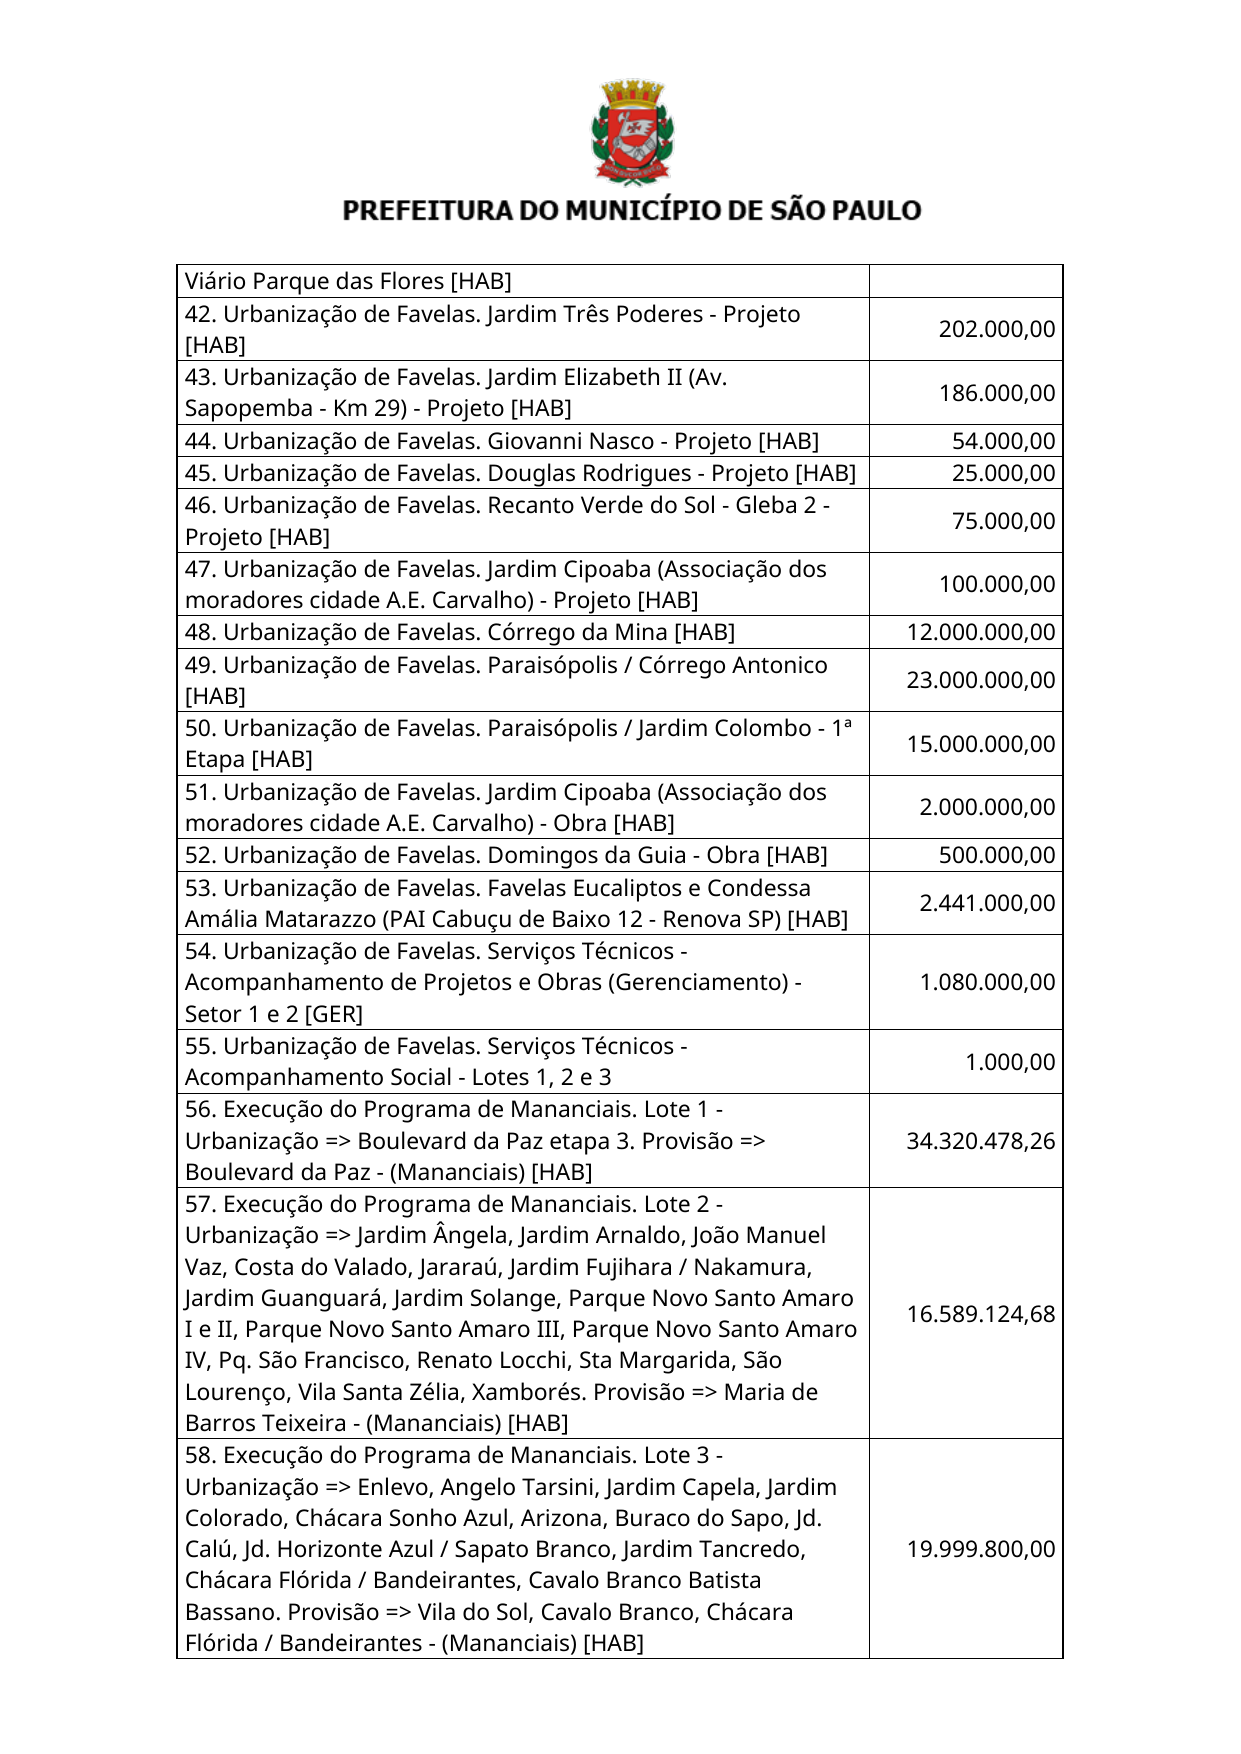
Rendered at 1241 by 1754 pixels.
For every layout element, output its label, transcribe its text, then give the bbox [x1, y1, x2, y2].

table_cell 16.589.124,68 [870, 1188, 1062, 1438]
table_cell 54.000,00 [870, 425, 1062, 456]
table_cell 43. Urbanização de Favelas. Jardim Elizabeth II (Av. Sapopemba - Km 29) - Projeto [HAB] [178, 361, 869, 424]
table_cell 34.320.478,26 [870, 1094, 1062, 1187]
table_cell 19.999.800,00 [870, 1439, 1062, 1658]
table_cell 23.000.000,00 [870, 649, 1062, 711]
table_cell [870, 265, 1062, 297]
table_cell 1.000,00 [870, 1030, 1062, 1092]
table_cell Viário Parque das Flores [HAB] [178, 265, 869, 297]
table_cell 48. Urbanização de Favelas. Córrego da Mina [HAB] [178, 616, 869, 648]
table_cell 54. Urbanização de Favelas. Serviços Técnicos - Acompanhamento de Projetos e Obras (Gerenciamento) - Setor 1 e 2 [GER] [178, 935, 869, 1029]
table_cell 56. Execução do Programa de Mananciais. Lote 1 - Urbanização => Boulevard da Paz etapa 3. Provisão => Boulevard da Paz - (Mananciais) [HAB] [178, 1094, 869, 1187]
table_cell 25.000,00 [870, 457, 1062, 488]
table_cell 12.000.000,00 [870, 616, 1062, 648]
table_cell 52. Urbanização de Favelas. Domingos da Guia - Obra [HAB] [178, 839, 869, 871]
table_cell 50. Urbanização de Favelas. Paraisópolis / Jardim Colombo - 1ª Etapa [HAB] [178, 712, 869, 775]
table_cell 46. Urbanização de Favelas. Recanto Verde do Sol - Gleba 2 - Projeto [HAB] [178, 489, 869, 552]
table_cell 58. Execução do Programa de Mananciais. Lote 3 - Urbanização => Enlevo, Angelo Tarsini, Jardim Capela, Jardim Colorado, Chácara Sonho Azul, Arizona, Buraco do Sapo, Jd. Calú, Jd. Horizonte Azul / Sapato Branco, Jardim Tancredo, Chácara Flórida / Bandeirantes, Cavalo Branco Batista Bassano. Provisão => Vila do Sol, Cavalo Branco, Chácara Flórida / Bandeirantes - (Mananciais) [HAB] [178, 1439, 869, 1658]
table_cell 202.000,00 [870, 298, 1062, 360]
table_cell 51. Urbanização de Favelas. Jardim Cipoaba (Associação dos moradores cidade A.E. Carvalho) - Obra [HAB] [178, 776, 869, 838]
table_cell 44. Urbanização de Favelas. Giovanni Nasco - Projeto [HAB] [178, 425, 869, 456]
table_cell 500.000,00 [870, 839, 1062, 871]
table_cell 47. Urbanização de Favelas. Jardim Cipoaba (Associação dos moradores cidade A.E. Carvalho) - Projeto [HAB] [178, 553, 869, 615]
table_cell 57. Execução do Programa de Mananciais. Lote 2 - Urbanização => Jardim Ângela, Jardim Arnaldo, João Manuel Vaz, Costa do Valado, Jararaú, Jardim Fujihara / Nakamura, Jardim Guanguará, Jardim Solange, Parque Novo Santo Amaro I e II, Parque Novo Santo Amaro III, Parque Novo Santo Amaro IV, Pq. São Francisco, Renato Locchi, Sta Margarida, São Lourenço, Vila Santa Zélia, Xamborés. Provisão => Maria de Barros Teixeira - (Mananciais) [HAB] [178, 1188, 869, 1438]
table_cell 100.000,00 [870, 553, 1062, 615]
table_cell 2.000.000,00 [870, 776, 1062, 838]
table_cell 55. Urbanização de Favelas. Serviços Técnicos - Acompanhamento Social - Lotes 1, 2 e 3 [178, 1030, 869, 1092]
table_cell 45. Urbanização de Favelas. Douglas Rodrigues - Projeto [HAB] [178, 457, 869, 488]
table_cell 53. Urbanização de Favelas. Favelas Eucaliptos e Condessa Amália Matarazzo (PAI Cabuçu de Baixo 12 - Renova SP) [HAB] [178, 872, 869, 934]
table_cell 15.000.000,00 [870, 712, 1062, 775]
table_cell 75.000,00 [870, 489, 1062, 552]
table_cell 49. Urbanização de Favelas. Paraisópolis / Córrego Antonico [HAB] [178, 649, 869, 711]
table_cell 42. Urbanização de Favelas. Jardim Três Poderes - Projeto [HAB] [178, 298, 869, 360]
table_cell 2.441.000,00 [870, 872, 1062, 934]
table_cell 1.080.000,00 [870, 935, 1062, 1029]
table_cell 186.000,00 [870, 361, 1062, 424]
